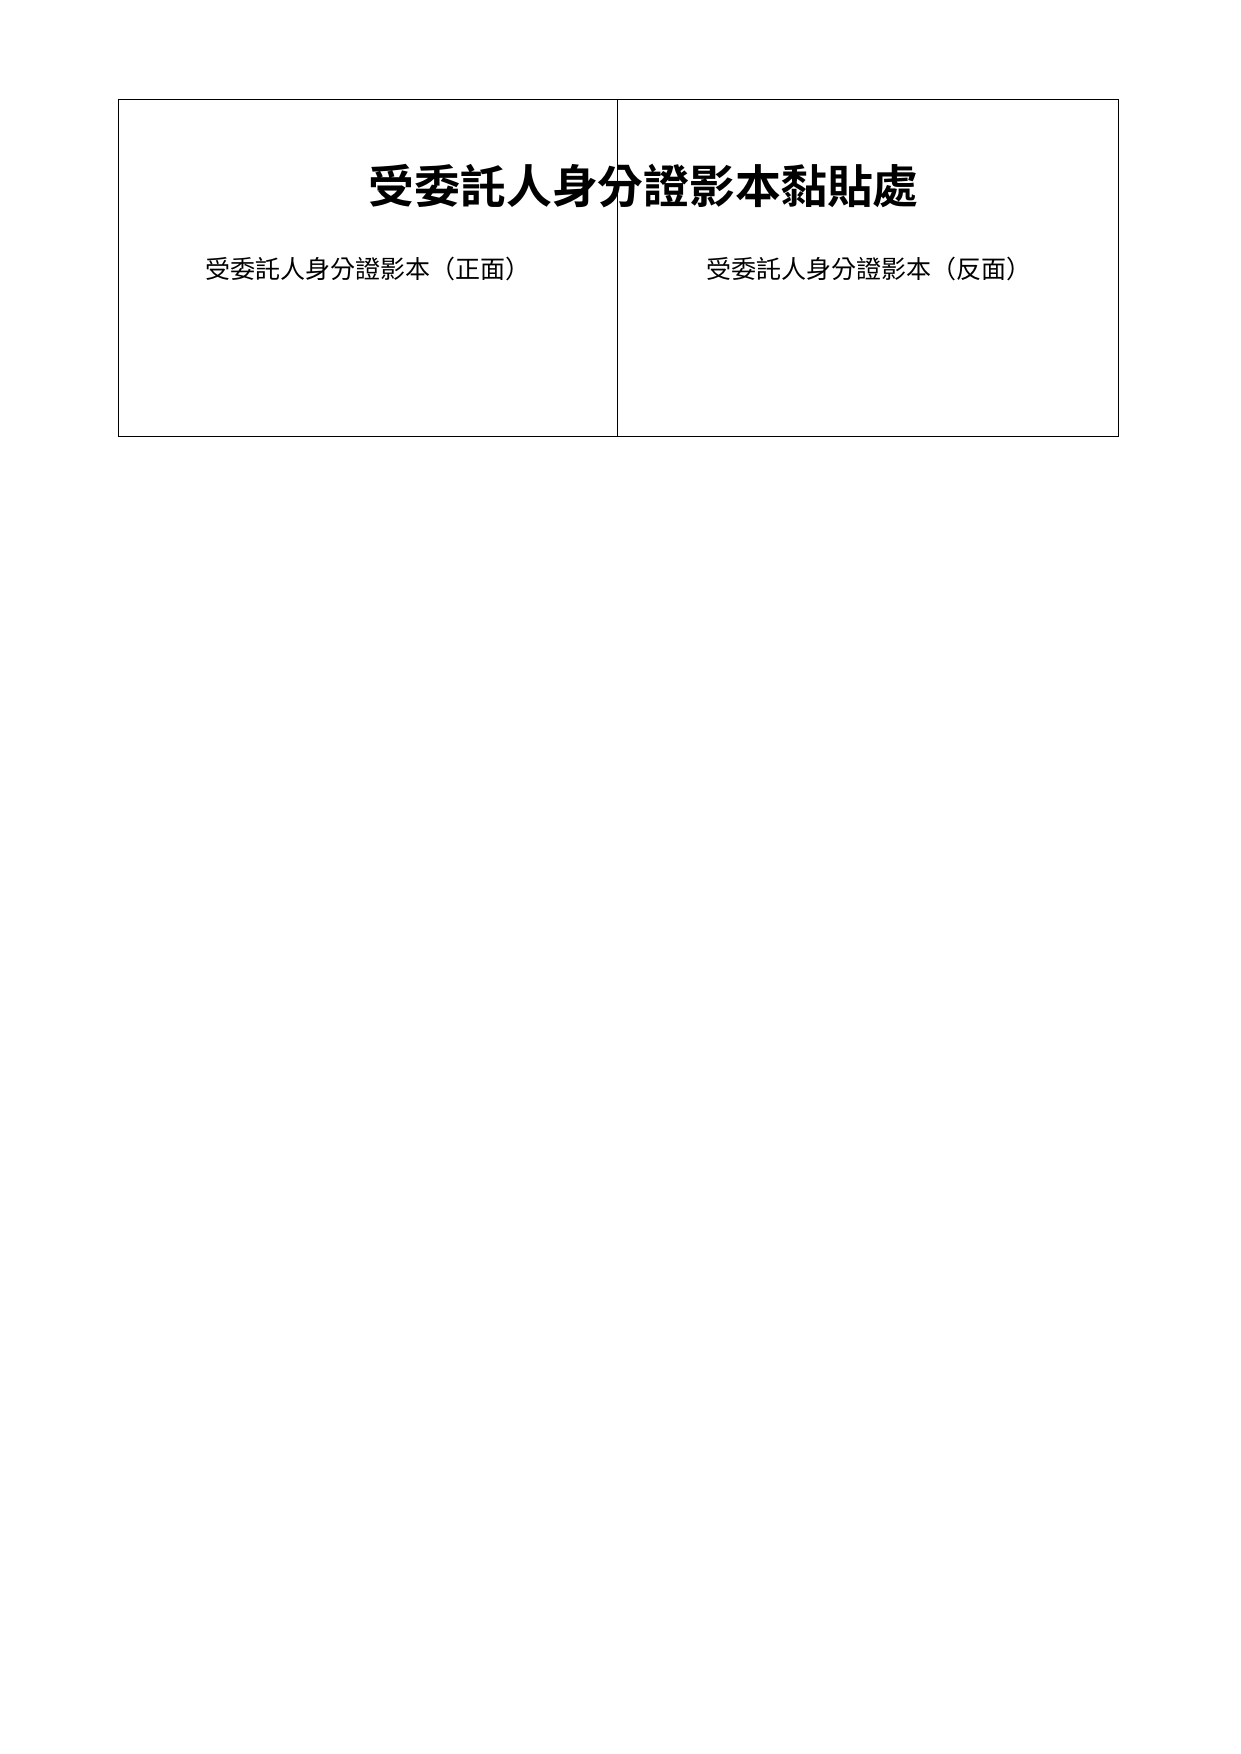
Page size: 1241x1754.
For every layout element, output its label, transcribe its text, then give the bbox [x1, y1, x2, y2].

table_cell 受委託人身分證影本（正面） [119, 100, 617, 436]
table_cell 受委託人身分證影本（正面） [618, 143, 969, 238]
table_cell 受委託人身分證影本（反面） [618, 100, 1118, 436]
